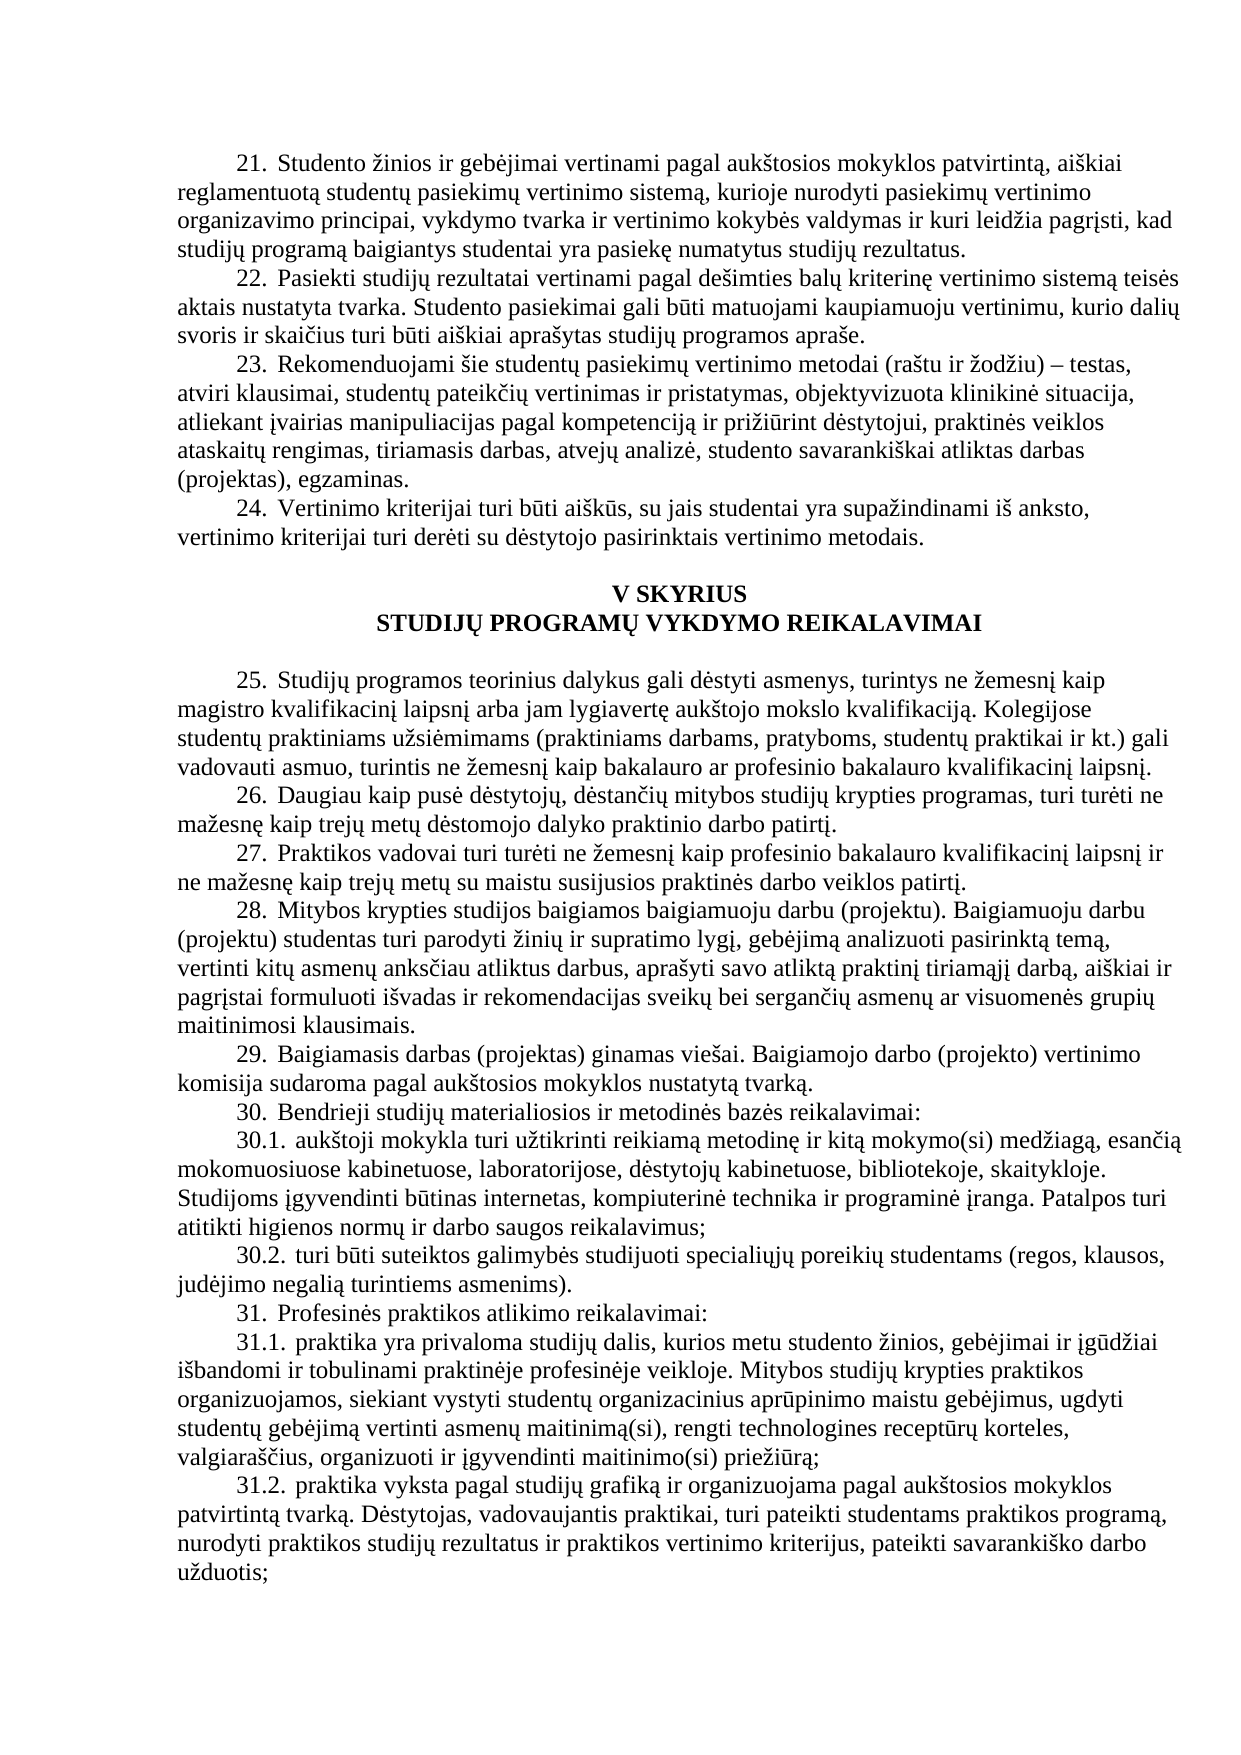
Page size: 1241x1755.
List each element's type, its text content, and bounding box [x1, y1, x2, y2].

text 30.1. aukštoji mokykla turi užtikrinti reikiamą metodinę ir kitą mokymo(si) medžiagą, esančią mokomuosiuose kabinetuose, laboratorijose, dėstytojų kabinetuose, bibliotekoje, skaitykloje. Studijoms įgyvendinti būtinas internetas, kompiuterinė technika ir programinė įranga. Patalpos turi atitikti higienos normų ir darbo saugos reikalavimus; [177, 1126, 1182, 1241]
text 31.2. praktika vyksta pagal studijų grafiką ir organizuojama pagal aukštosios mokyklos patvirtintą tvarką. Dėstytojas, vadovaujantis praktikai, turi pateikti studentams praktikos programą, nurodyti praktikos studijų rezultatus ir praktikos vertinimo kriterijus, pateikti savarankiško darbo užduotis; [177, 1471, 1182, 1586]
text 23. Rekomenduojami šie studentų pasiekimų vertinimo metodai (raštu ir žodžiu) – testas, atviri klausimai, studentų pateikčių vertinimas ir pristatymas, objektyvizuota klinikinė situacija, atliekant įvairias manipuliacijas pagal kompetenciją ir prižiūrint dėstytojui, praktinės veiklos ataskaitų rengimas, tiriamasis darbas, atvejų analizė, studento savarankiškai atliktas darbas (projektas), egzaminas. [177, 349, 1182, 493]
text 28. Mitybos krypties studijos baigiamos baigiamuoju darbu (projektu). Baigiamuoju darbu (projektu) studentas turi parodyti žinių ir supratimo lygį, gebėjimą analizuoti pasirinktą temą, vertinti kitų asmenų anksčiau atliktus darbus, aprašyti savo atliktą praktinį tiriamąjį darbą, aiškiai ir pagrįstai formuluoti išvadas ir rekomendacijas sveikų bei sergančių asmenų ar visuomenės grupių maitinimosi klausimais. [177, 896, 1182, 1039]
text 21. Studento žinios ir gebėjimai vertinami pagal aukštosios mokyklos patvirtintą, aiškiai reglamentuotą studentų pasiekimų vertinimo sistemą, kurioje nurodyti pasiekimų vertinimo organizavimo principai, vykdymo tvarka ir vertinimo kokybės valdymas ir kuri leidžia pagrįsti, kad studijų programą baigiantys studentai yra pasiekę numatytus studijų rezultatus. [177, 148, 1182, 263]
text 25. Studijų programos teorinius dalykus gali dėstyti asmenys, turintys ne žemesnį kaip magistro kvalifikacinį laipsnį arba jam lygiavertę aukštojo mokslo kvalifikaciją. Kolegijose studentų praktiniams užsiėmimams (praktiniams darbams, pratyboms, studentų praktikai ir kt.) gali vadovauti asmuo, turintis ne žemesnį kaip bakalauro ar profesinio bakalauro kvalifikacinį laipsnį. [177, 666, 1182, 781]
text 31. Profesinės praktikos atlikimo reikalavimai: [177, 1298, 1182, 1327]
text 26. Daugiau kaip pusė dėstytojų, dėstančių mitybos studijų krypties programas, turi turėti ne mažesnę kaip trejų metų dėstomojo dalyko praktinio darbo patirtį. [177, 781, 1182, 838]
text STUDIJŲ PROGRAMŲ VYKDYMO REIKALAVIMAI [177, 608, 1182, 637]
text 31.1. praktika yra privaloma studijų dalis, kurios metu studento žinios, gebėjimai ir įgūdžiai išbandomi ir tobulinami praktinėje profesinėje veikloje. Mitybos studijų krypties praktikos organizuojamos, siekiant vystyti studentų organizacinius aprūpinimo maistu gebėjimus, ugdyti studentų gebėjimą vertinti asmenų maitinimą(si), rengti technologines receptūrų korteles, valgiaraščius, organizuoti ir įgyvendinti maitinimo(si) priežiūrą; [177, 1327, 1182, 1471]
text 30. Bendrieji studijų materialiosios ir metodinės bazės reikalavimai: [177, 1097, 1182, 1126]
text 29. Baigiamasis darbas (projektas) ginamas viešai. Baigiamojo darbo (projekto) vertinimo komisija sudaroma pagal aukštosios mokyklos nustatytą tvarką. [177, 1039, 1182, 1097]
text V SKYRIUS [177, 579, 1182, 608]
text 22. Pasiekti studijų rezultatai vertinami pagal dešimties balų kriterinę vertinimo sistemą teisės aktais nustatyta tvarka. Studento pasiekimai gali būti matuojami kaupiamuoju vertinimu, kurio dalių svoris ir skaičius turi būti aiškiai aprašytas studijų programos apraše. [177, 263, 1182, 349]
text 27. Praktikos vadovai turi turėti ne žemesnį kaip profesinio bakalauro kvalifikacinį laipsnį ir ne mažesnę kaip trejų metų su maistu susijusios praktinės darbo veiklos patirtį. [177, 838, 1182, 896]
text 24. Vertinimo kriterijai turi būti aiškūs, su jais studentai yra supažindinami iš anksto, vertinimo kriterijai turi derėti su dėstytojo pasirinktais vertinimo metodais. [177, 493, 1182, 551]
text 30.2. turi būti suteiktos galimybės studijuoti specialiųjų poreikių studentams (regos, klausos, judėjimo negalią turintiems asmenims). [177, 1241, 1182, 1298]
